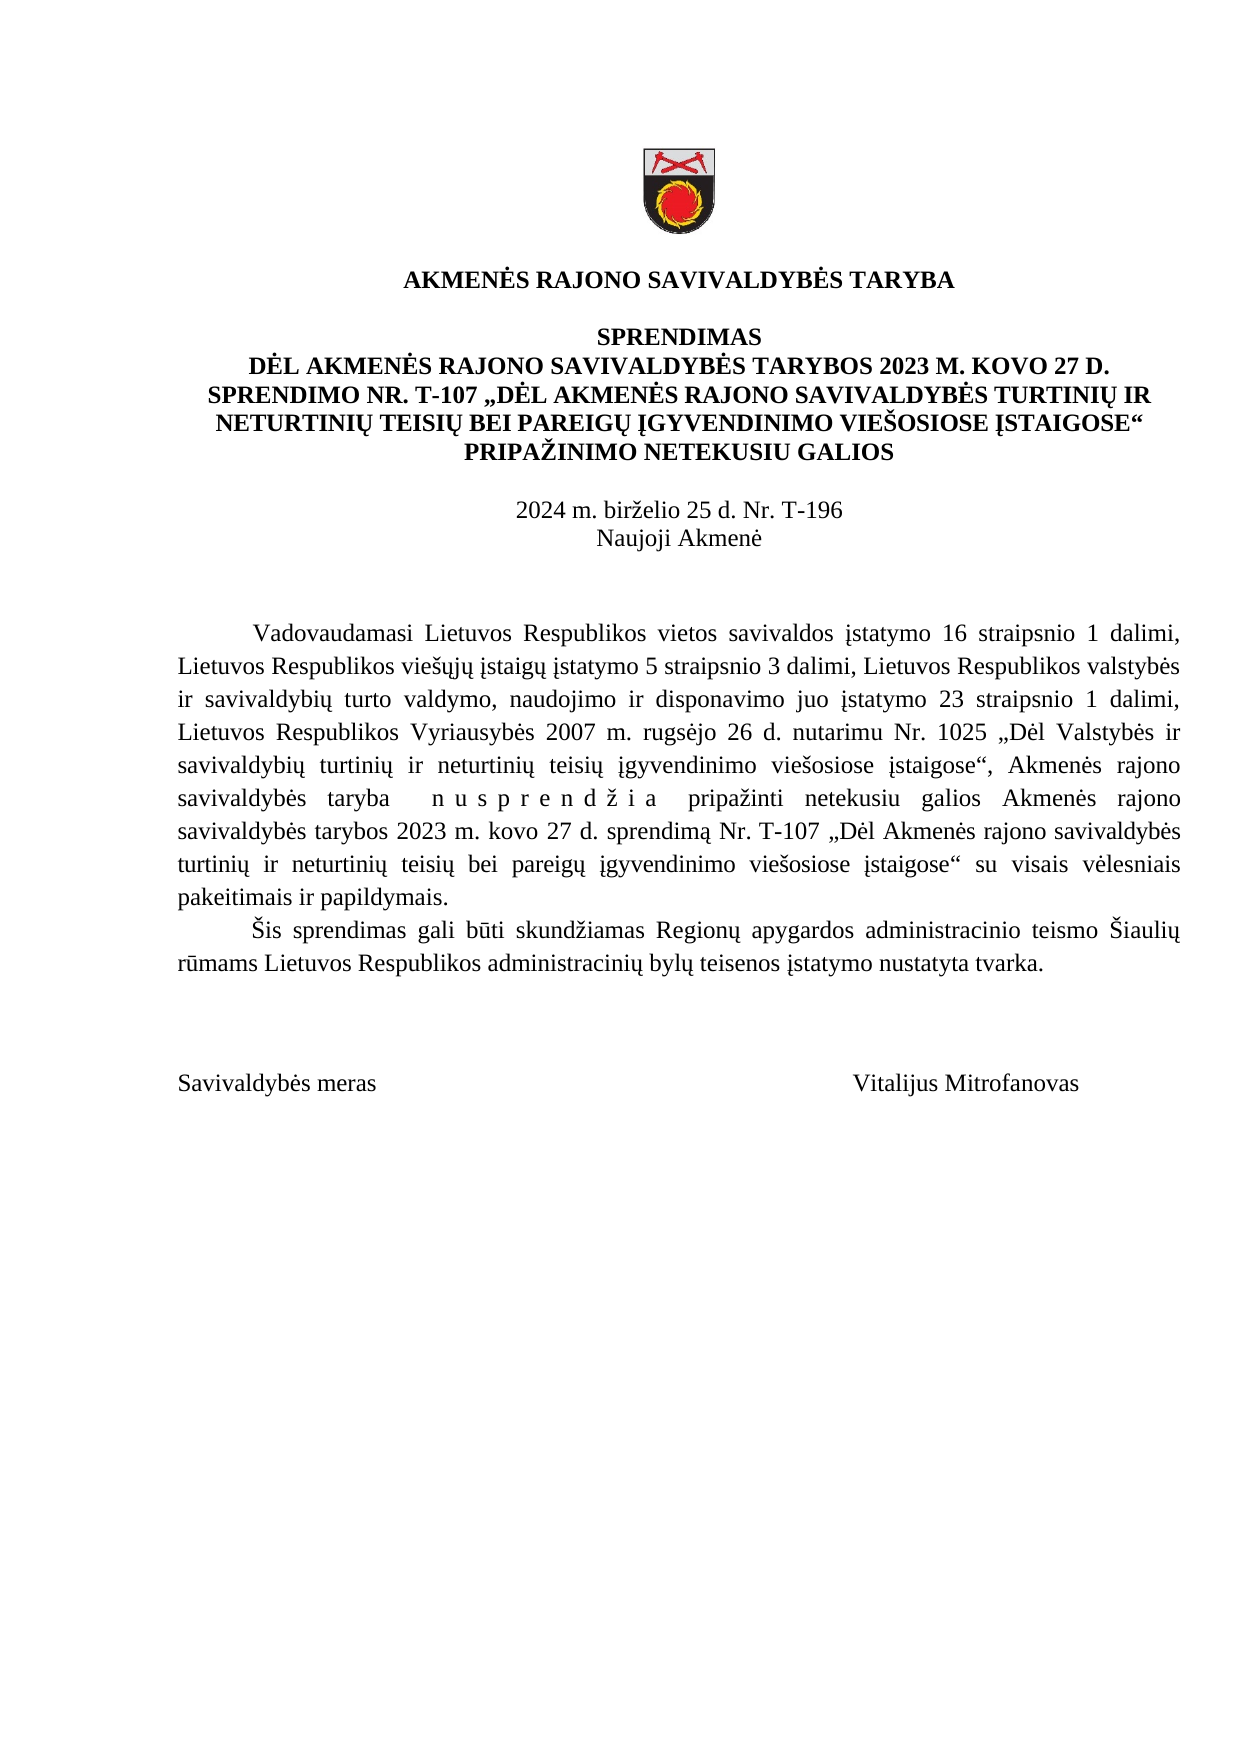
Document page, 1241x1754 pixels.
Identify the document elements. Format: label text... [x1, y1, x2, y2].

text Šis sprendimas gali būti skundžiamas Regionų apygardos administracinio teismo Šiaulių rūmams Lietuvos Respublikos administracinių bylų teisenos įstatymo nustatyta tvarka. [177, 915, 1181, 977]
text Vadovaudamasi Lietuvos Respublikos vietos savivaldos įstatymo 16 straipsnio 1 dalimi, Lietuvos Respublikos viešųjų įstaigų įstatymo 5 straipsnio 3 dalimi, Lietuvos Respublikos valstybės ir savivaldybių turto valdymo, naudojimo ir disponavimo juo įstatymo 23 straipsnio 1 dalimi, Lietuvos Respublikos Vyriausybės 2007 m. rugsėjo 26 d. nutarimu Nr. 1025 „Dėl Valstybės ir savivaldybių turtinių ir neturtinių teisių įgyvendinimo viešosiose įstaigose“, Akmenės rajono savivaldybės taryba nusprendžia pripažinti netekusiu galios Akmenės rajono savivaldybės tarybos 2023 m. kovo 27 d. sprendimą Nr. T-107 „Dėl Akmenės rajono savivaldybės turtinių ir neturtinių teisių bei pareigų įgyvendinimo viešosiose įstaigose“ su visais vėlesniais pakeitimais ir papildymais. [177, 618, 1181, 911]
text Savivaldybės meras Vitalijus Mitrofanovas [177, 1068, 1181, 1096]
text 2024 m. birželio 25 d. Nr. T-196 [177, 495, 1181, 523]
text AKMENĖS RAJONO SAVIVALDYBĖS TARYBA [177, 265, 1181, 293]
text SPRENDIMAS [177, 322, 1181, 351]
text Naujoji Akmenė [177, 523, 1181, 552]
text DĖL AKMENĖS RAJONO SAVIVALDYBĖS TARYBOS 2023 M. KOVO 27 D. SPRENDIMO NR. T-107 „DĖL AKMENĖS RAJONO SAVIVALDYBĖS TURTINIŲ IR NETURTINIŲ TEISIŲ BEI PAREIGŲ ĮGYVENDINIMO VIEŠOSIOSE ĮSTAIGOSE“ PRIPAŽINIMO NETEKUSIU GALIOS [177, 351, 1181, 466]
